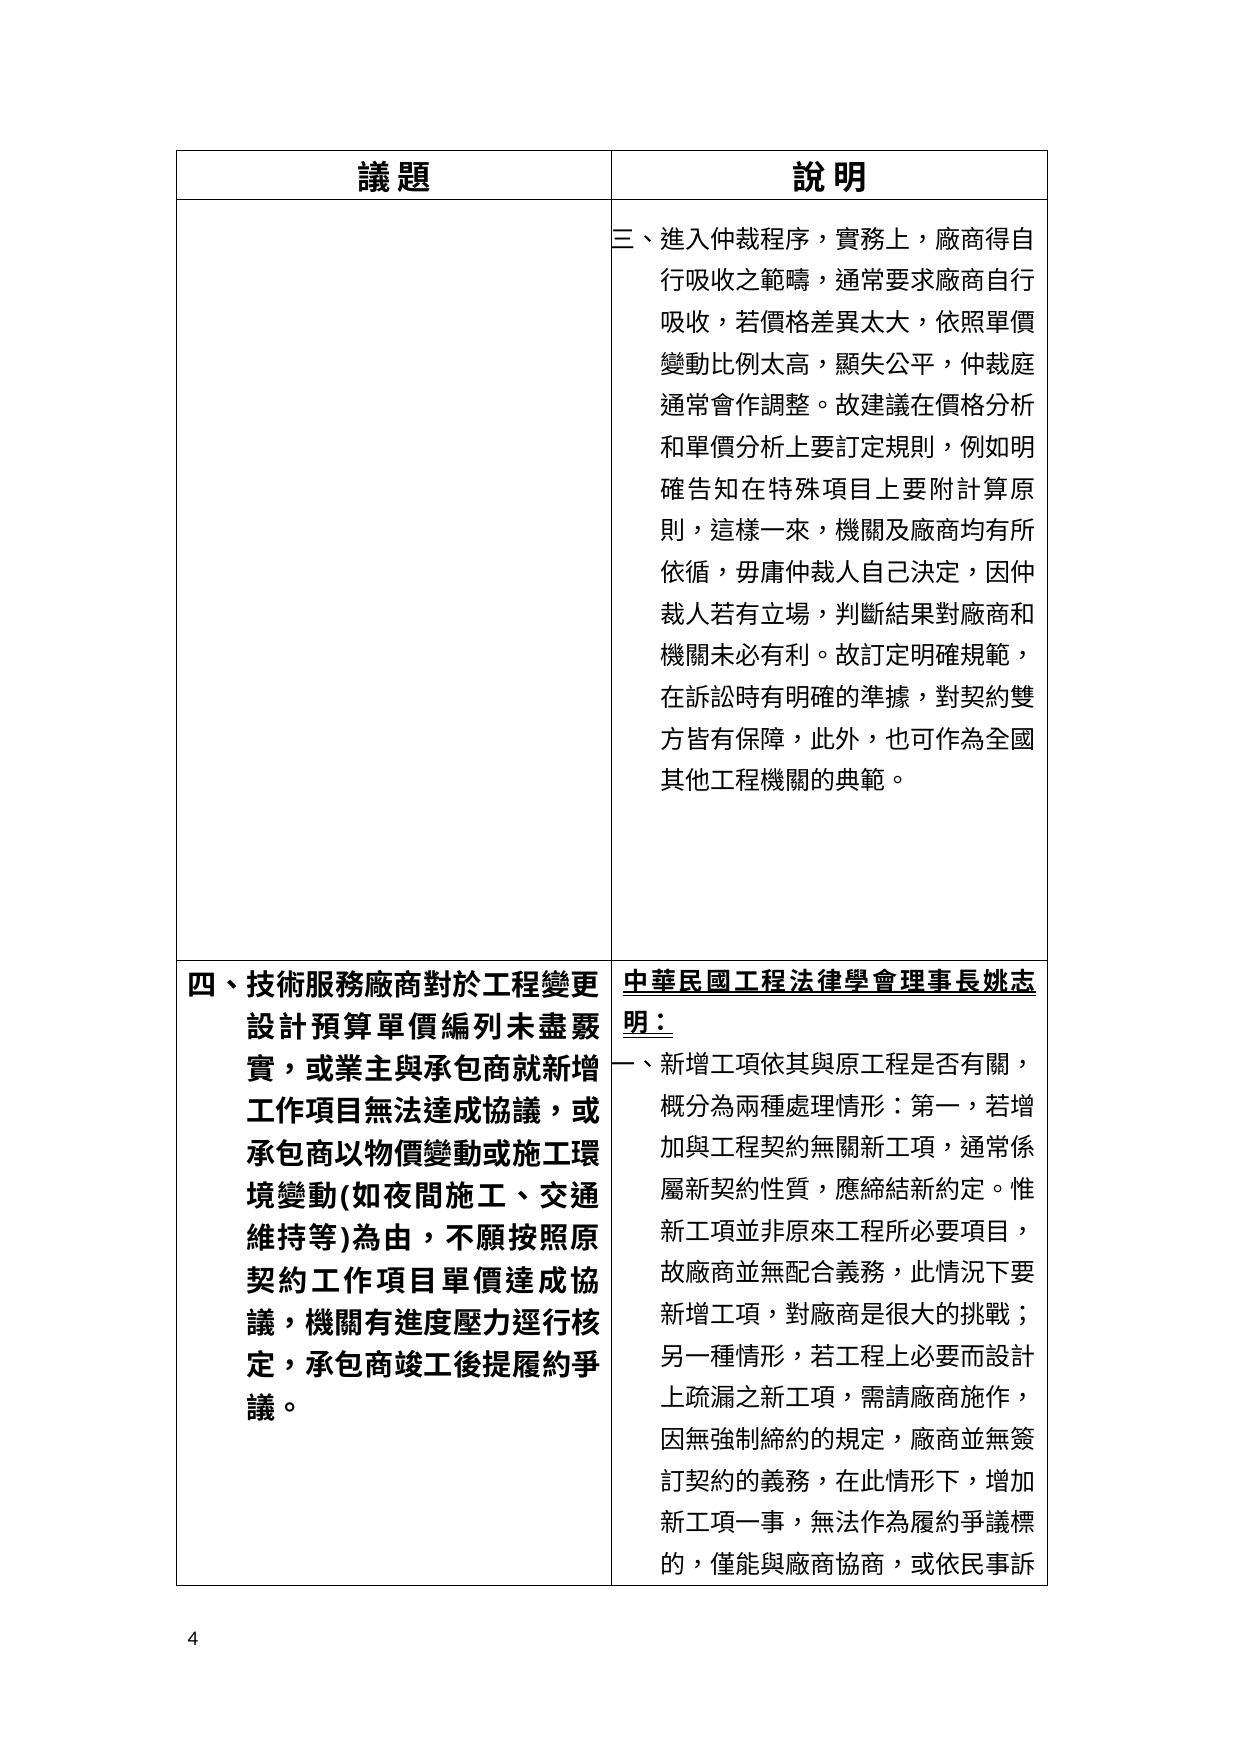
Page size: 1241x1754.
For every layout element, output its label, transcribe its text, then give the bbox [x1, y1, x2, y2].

table_cell [177, 200, 611, 960]
table_cell 三、進入仲裁程序，實務上，廠商得自行吸收之範疇，通常要求廠商自行吸收，若價格差異太大，依照單價變動比例太高，顯失公平，仲裁庭通常會作調整。故建議在價格分析和單價分析上要訂定規則，例如明確告知在特殊項目上要附計算原則，這樣一來，機關及廠商均有所依循，毋庸仲裁人自己決定，因仲裁人若有立場，判斷結果對廠商和機關未必有利。故訂定明確規範，在訴訟時有明確的準據，對契約雙方皆有保障，此外，也可作為全國其他工程機關的典範。 [612, 200, 1047, 960]
table_header 說 明 [612, 151, 1047, 199]
table_cell 四、技術服務廠商對於工程變更設計預算單價編列未盡覈實，或業主與承包商就新增工作項目無法達成協議，或承包商以物價變動或施工環境變動(如夜間施工、交通維持等)為由，不願按照原契約工作項目單價達成協議，機關有進度壓力逕行核定，承包商竣工後提履約爭議。 [177, 961, 611, 1585]
table_cell 中華民國工程法律學會理事長姚志明： 一、新增工項依其與原工程是否有關，概分為兩種處理情形：第一，若增加與工程契約無關新工項，通常係屬新契約性質，應締結新約定。惟新工項並非原來工程所必要項目，故廠商並無配合義務，此情況下要新增工項，對廠商是很大的挑戰；另一種情形，若工程上必要而設計上疏漏之新工項，需請廠商施作，因無強制締約的規定，廠商並無簽訂契約的義務，在此情形下，增加新工項一事，無法作為履約爭議標的，僅能與廠商協商，或依民事訴 [612, 961, 1047, 1585]
table_header 議 題 [177, 151, 611, 199]
